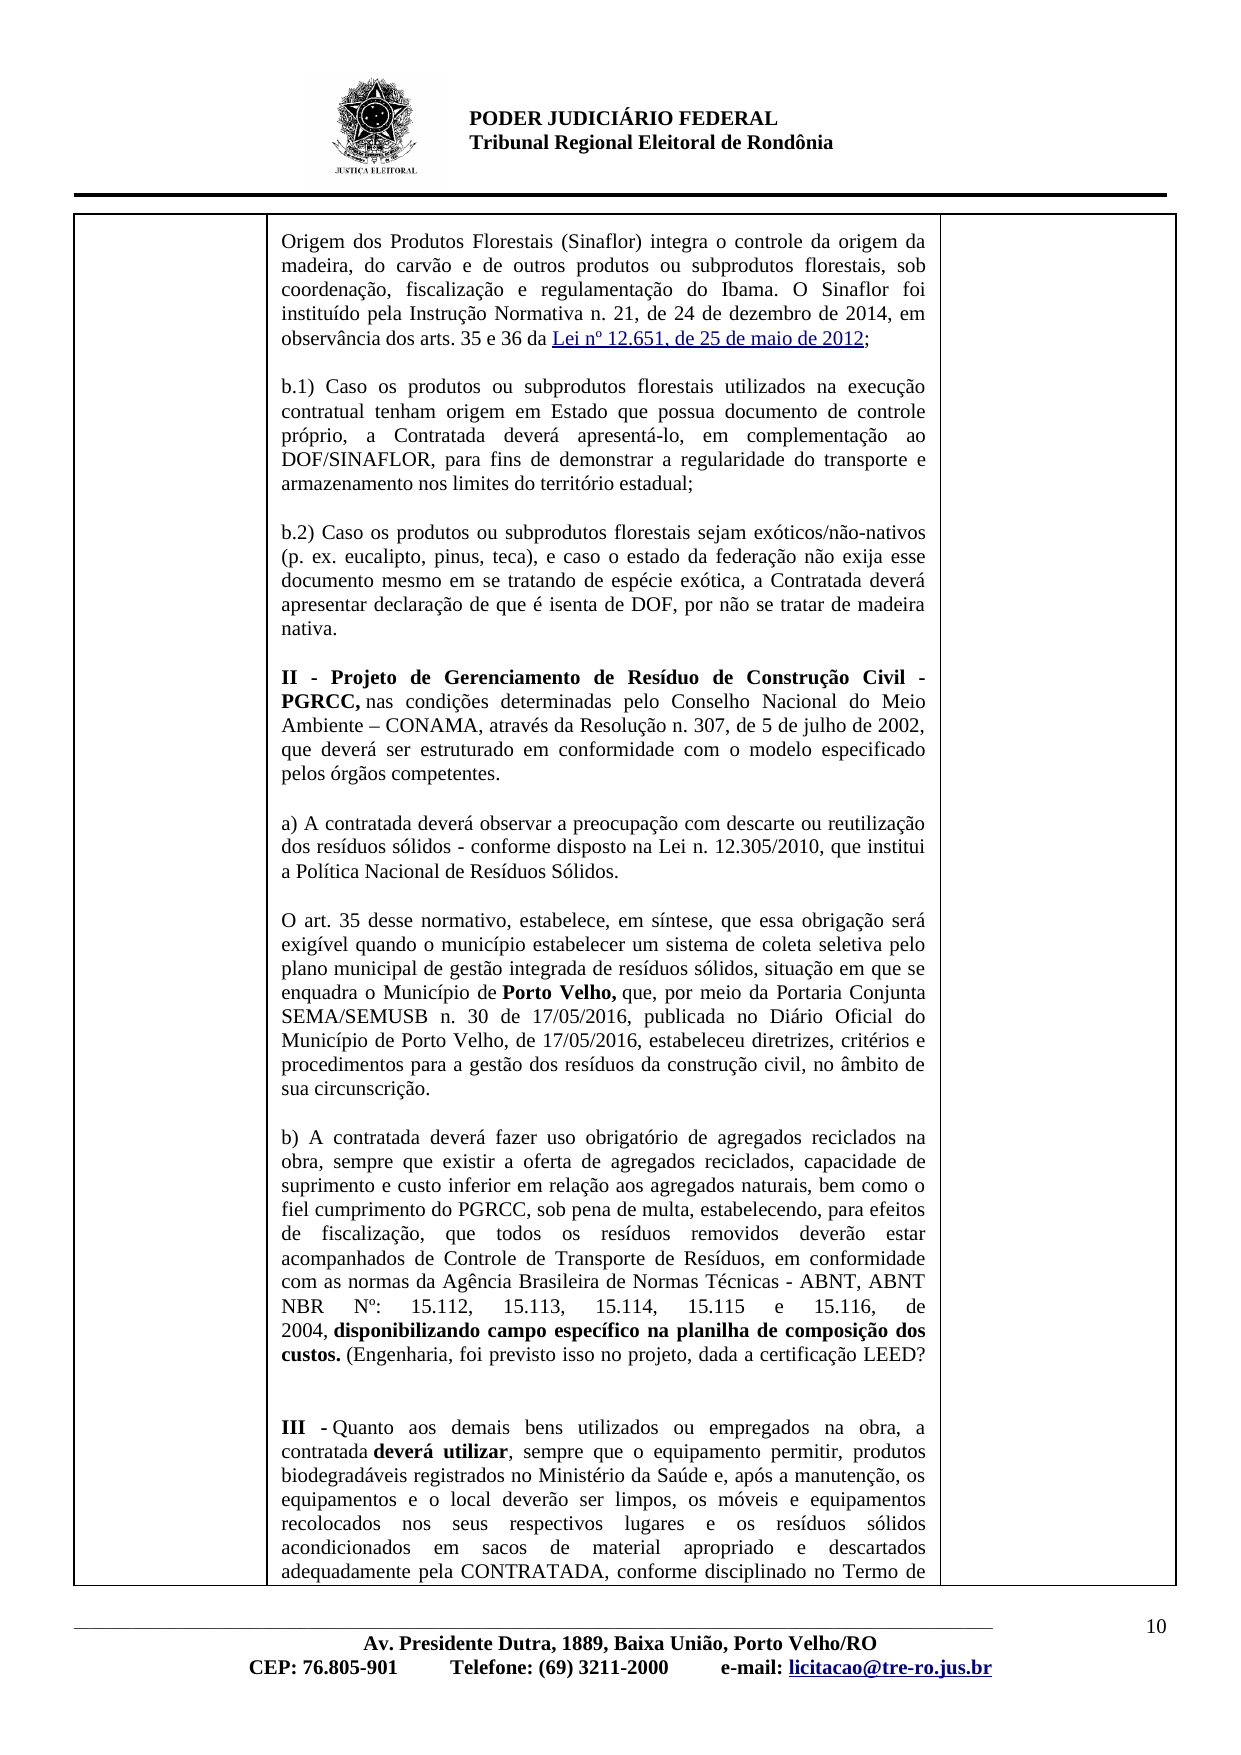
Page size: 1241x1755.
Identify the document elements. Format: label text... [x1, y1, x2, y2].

table_cell [941, 215, 1175, 1585]
table_cell [75, 215, 266, 1585]
table_cell Origem dos Produtos Florestais (Sinaflor) integra o controle da origem da madeira, do carvão e de outros produtos ou subprodutos florestais, sob coordenação, fiscalização e regulamentação do Ibama. O Sinaflor foi instituído pela Instrução Normativa n. 21, de 24 de dezembro de 2014, em observância dos arts. 35 e 36 da Lei nº 12.651, de 25 de maio de 2012; b.1) Caso os produtos ou subprodutos florestais utilizados na execução contratual tenham origem em Estado que possua documento de controle próprio, a Contratada deverá apresentá-lo, em complementação ao DOF/SINAFLOR, para fins de demonstrar a regularidade do transporte e armazenamento nos limites do território estadual; b.2) Caso os produtos ou subprodutos florestais sejam exóticos/não-nativos (p. ex. eucalipto, pinus, teca), e caso o estado da federação não exija esse documento mesmo em se tratando de espécie exótica, a Contratada deverá apresentar declaração de que é isenta de DOF, por não se tratar de madeira nativa. II - Projeto de Gerenciamento de Resíduo de Construção Civil - PGRCC, nas condições determinadas pelo Conselho Nacional do Meio Ambiente – CONAMA, através da Resolução n. 307, de 5 de julho de 2002, que deverá ser estruturado em conformidade com o modelo especificado pelos órgãos competentes. a) A contratada deverá observar a preocupação com descarte ou reutilização dos resíduos sólidos - conforme disposto na Lei n. 12.305/2010, que institui a Política Nacional de Resíduos Sólidos. O art. 35 desse normativo, estabelece, em síntese, que essa obrigação será exigível quando o município estabelecer um sistema de coleta seletiva pelo plano municipal de gestão integrada de resíduos sólidos, situação em que se enquadra o Município de Porto Velho, que, por meio da Portaria Conjunta SEMA/SEMUSB n. 30 de 17/05/2016, publicada no Diário Oficial do Município de Porto Velho, de 17/05/2016, estabeleceu diretrizes, critérios e procedimentos para a gestão dos resíduos da construção civil, no âmbito de sua circunscrição. b) A contratada deverá fazer uso obrigatório de agregados reciclados na obra, sempre que existir a oferta de agregados reciclados, capacidade de suprimento e custo inferior em relação aos agregados naturais, bem como o fiel cumprimento do PGRCC, sob pena de multa, estabelecendo, para efeitos de fiscalização, que todos os resíduos removidos deverão estar acompanhados de Controle de Transporte de Resíduos, em conformidade com as normas da Agência Brasileira de Normas Técnicas - ABNT, ABNT NBR Nº: 15.112, 15.113, 15.114, 15.115 e 15.116, de 2004, disponibilizando campo específico na planilha de composição dos custos. (Engenharia, foi previsto isso no projeto, dada a certificação LEED? III - Quanto aos demais bens utilizados ou empregados na obra, a contratada deverá utilizar, sempre que o equipamento permitir, produtos biodegradáveis registrados no Ministério da Saúde e, após a manutenção, os equipamentos e o local deverão ser limpos, os móveis e equipamentos recolocados nos seus respectivos lugares e os resíduos sólidos acondicionados em sacos de material apropriado e descartados adequadamente pela CONTRATADA, conforme disciplinado no Termo de [268, 215, 940, 1585]
